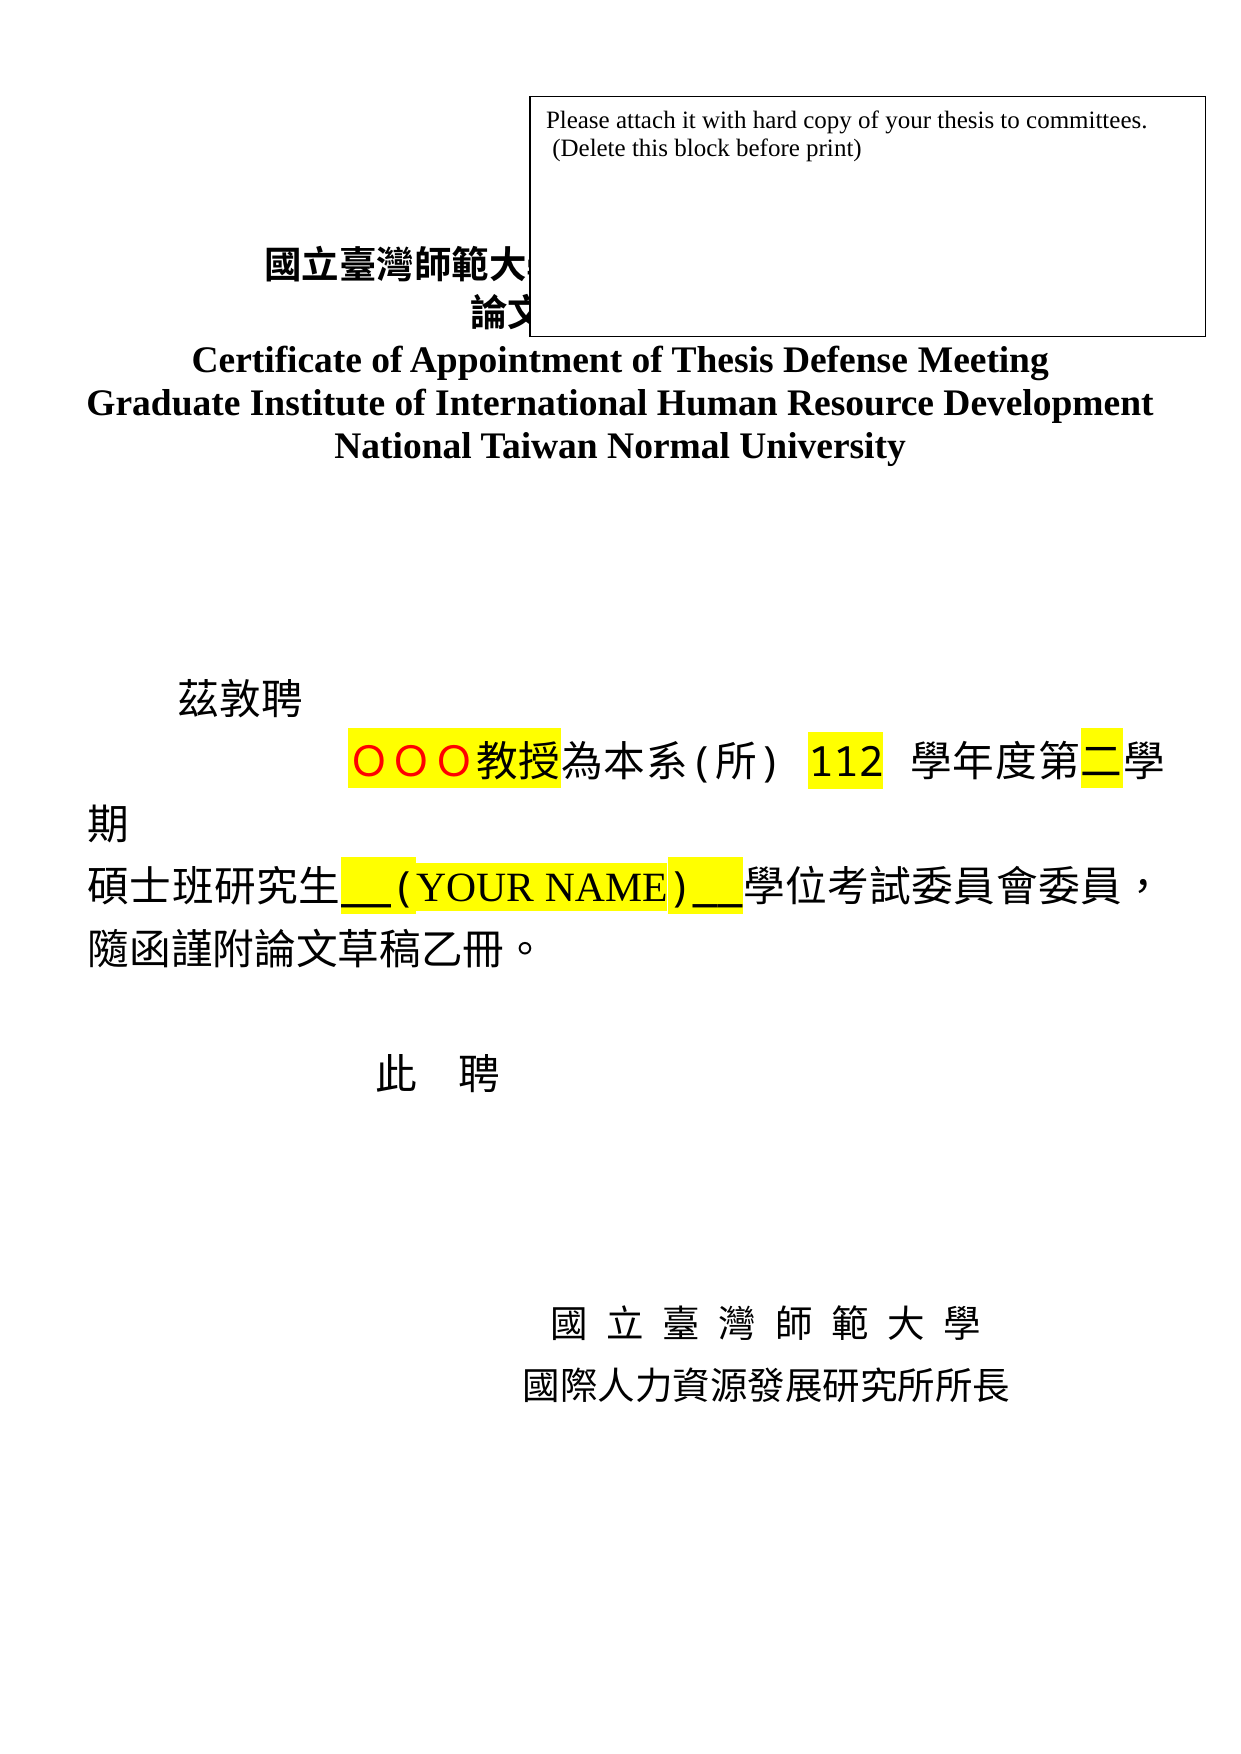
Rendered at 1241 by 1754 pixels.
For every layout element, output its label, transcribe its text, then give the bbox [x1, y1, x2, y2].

text (Delete this block before print) [546, 133, 1190, 162]
text 國際人力資源發展研究所所長 [75, 1342, 1165, 1404]
text ＯＯＯ教授為本系(所) 112 學年度第二學期 [87, 717, 1165, 842]
text 茲敦聘 [87, 654, 1165, 717]
text 國立臺灣師範大學國際人力資源發展研究所 [75, 221, 529, 283]
text National Taiwan Normal University [75, 424, 1165, 467]
text 此 聘 [375, 1029, 1165, 1092]
text 國 立 臺 灣 師 範 大 學 [375, 1279, 1165, 1342]
text 論文口試委員聘函 [75, 283, 529, 337]
text 碩士班研究生__(YOUR NAME)__學位考試委員會委員，隨函謹附論文草稿乙冊。 [87, 842, 1165, 967]
text Graduate Institute of International Human Resource Development [75, 381, 1165, 424]
text Please attach it with hard copy of your thesis to committees. [546, 105, 1190, 133]
text Certificate of Appointment of Thesis Defense Meeting [75, 337, 1165, 381]
